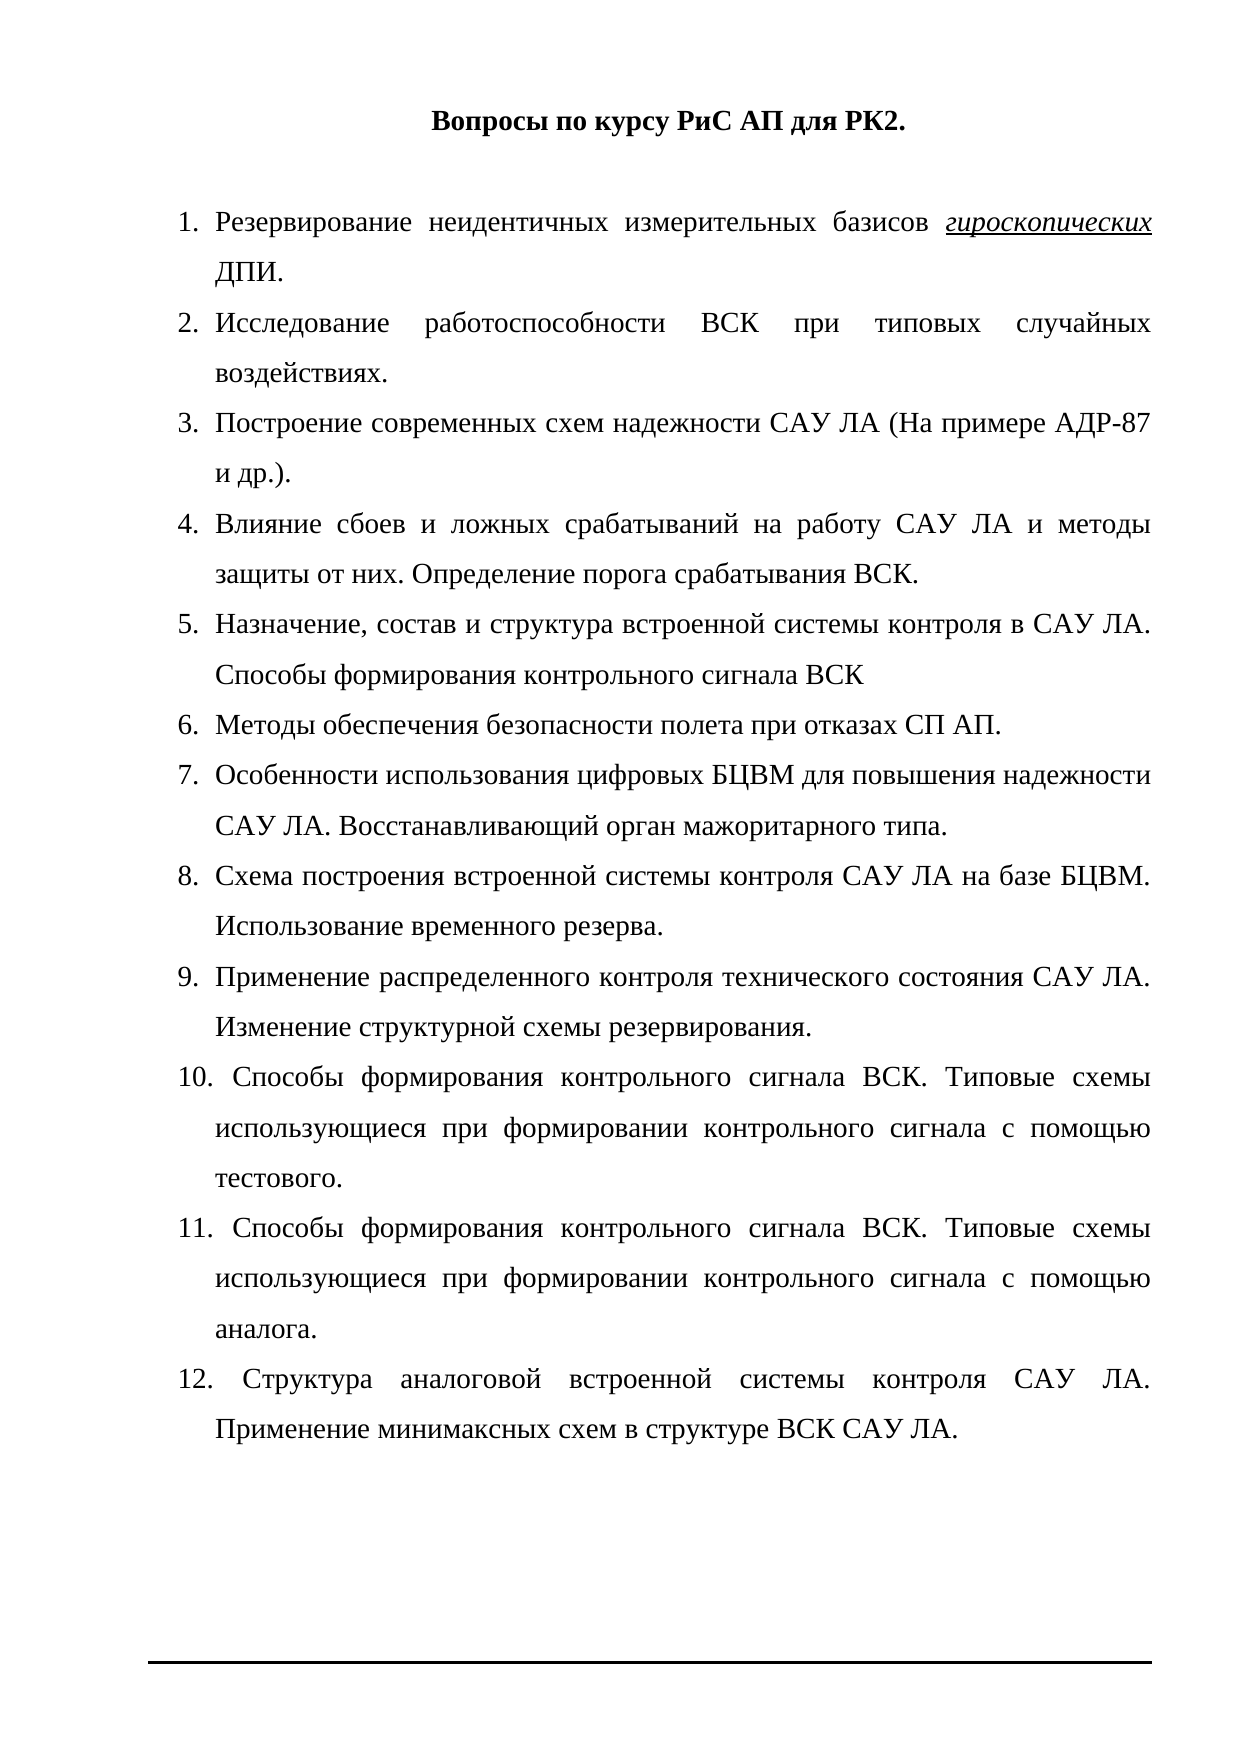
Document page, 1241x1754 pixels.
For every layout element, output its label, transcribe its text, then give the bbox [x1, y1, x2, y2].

list Исследование работоспособности ВСК при типовых случайных воздействиях. [177, 305, 1152, 388]
list Методы обеспечения безопасности полета при отказах СП АП. [177, 707, 1152, 741]
list Резервирование неидентичных измерительных базисов гироскопических ДПИ. [177, 204, 1152, 288]
list Структура аналоговой встроенной системы контроля САУ ЛА. Применение минимаксных схем в структуре ВСК САУ ЛА. [177, 1361, 1152, 1445]
list Схема построения встроенной системы контроля САУ ЛА на базе БЦВМ. Использование временного резерва. [177, 858, 1152, 942]
list Способы формирования контрольного сигнала ВСК. Типовые схемы использующиеся при формировании контрольного сигнала с помощью аналога. [177, 1210, 1152, 1344]
list Построение современных схем надежности САУ ЛА (На примере АДР-87 и др.). [177, 405, 1152, 489]
list Особенности использования цифровых БЦВМ для повышения надежности САУ ЛА. Восстанавливающий орган мажоритарного типа. [177, 757, 1152, 841]
list Способы формирования контрольного сигнала ВСК. Типовые схемы использующиеся при формировании контрольного сигнала с помощью тестового. [177, 1059, 1152, 1193]
list Влияние сбоев и ложных срабатываний на работу САУ ЛА и методы защиты от них. Определение порога срабатывания ВСК. [177, 506, 1152, 590]
text Вопросы по курсу РиС АП для РК2. [185, 103, 1152, 137]
list Назначение, состав и структура встроенной системы контроля в САУ ЛА. Способы формирования контрольного сигнала ВСК [177, 607, 1152, 690]
list Применение распределенного контроля технического состояния САУ ЛА. Изменение структурной схемы резервирования. [177, 959, 1152, 1043]
